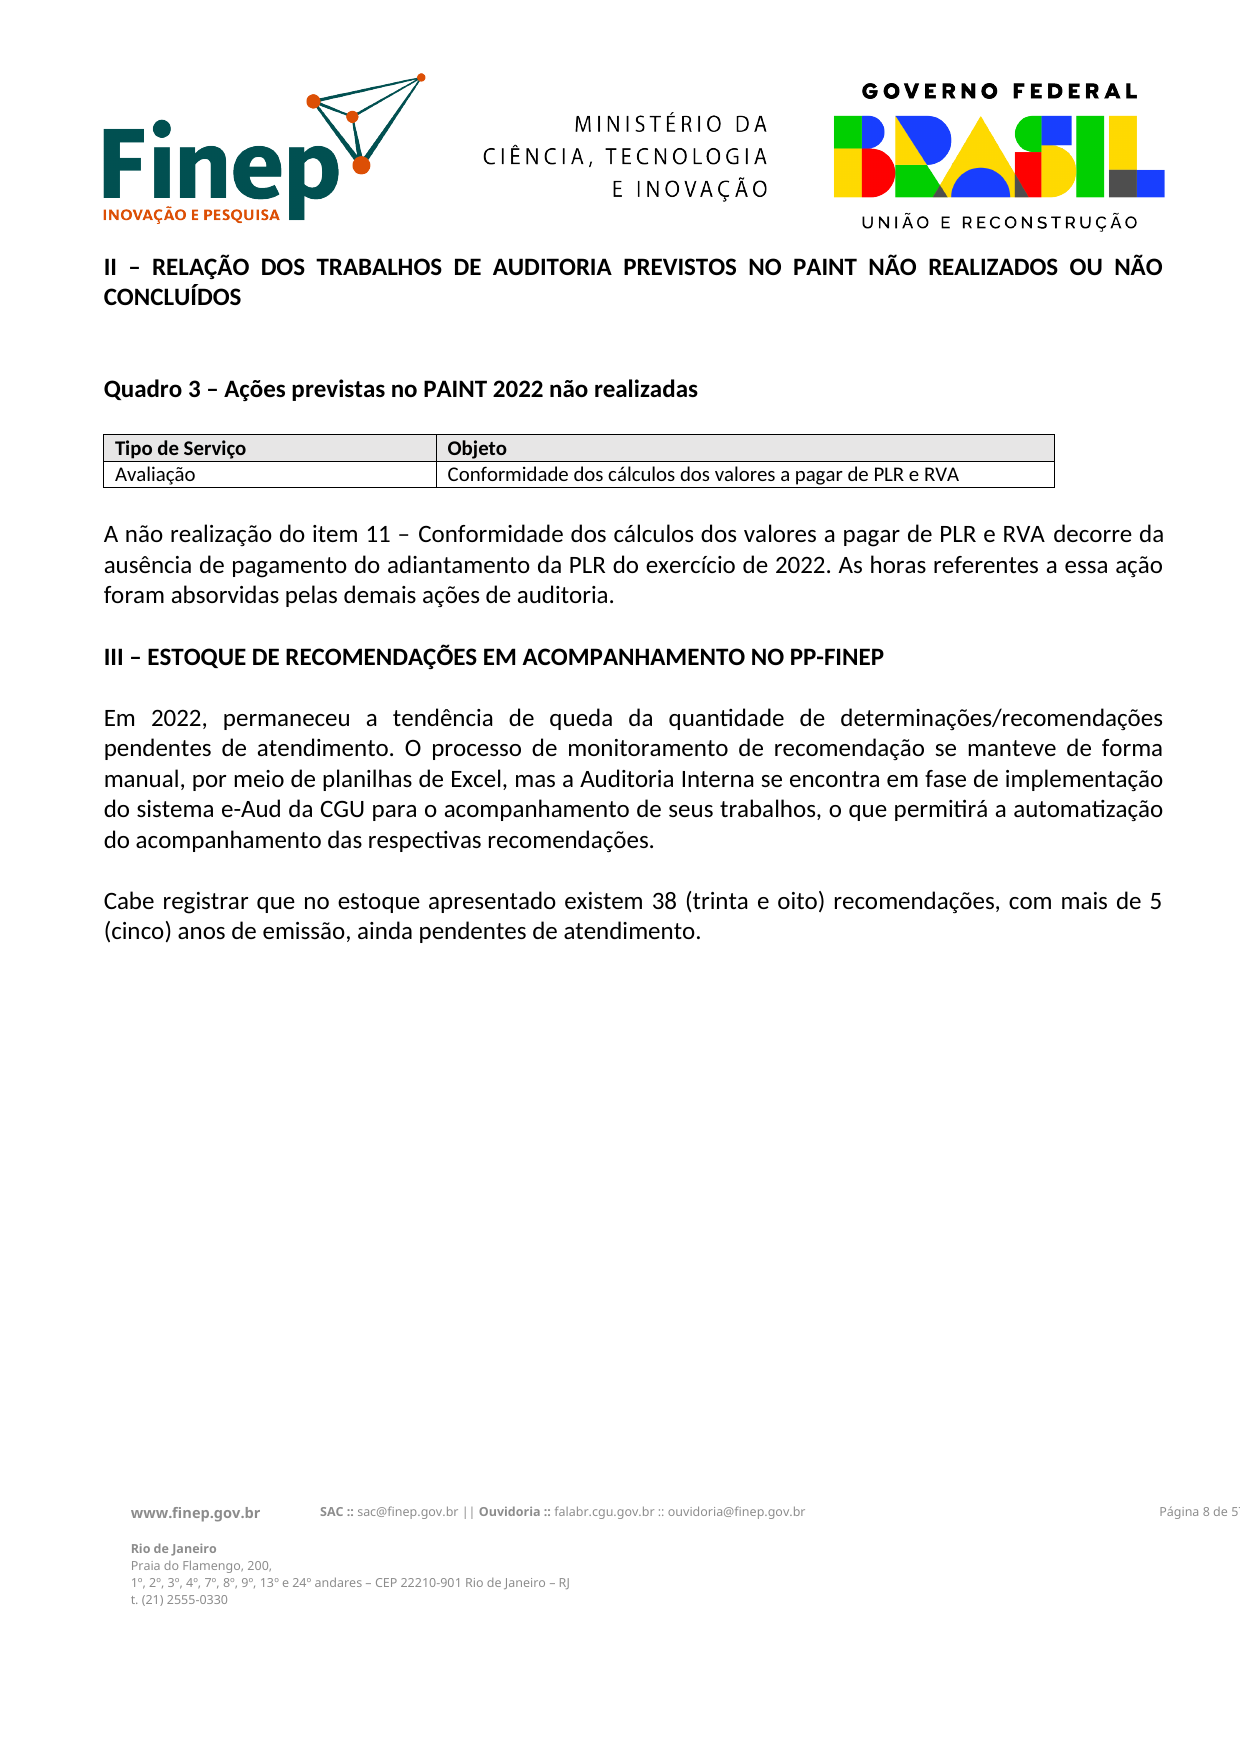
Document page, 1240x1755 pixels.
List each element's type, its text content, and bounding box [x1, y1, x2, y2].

text III – ESTOQUE DE RECOMENDAÇÕES EM ACOMPANHAMENTO NO PP-FINEP [103, 641, 1164, 671]
table_header Objeto [437, 435, 1054, 461]
table_header Tipo de Serviço [104, 435, 436, 461]
text Cabe registrar que no estoque apresentado existem 38 (trinta e oito) recomendações, com mais de 5 (cinco) anos de emissão, ainda pendentes de atendimento. [103, 885, 1164, 946]
text II – RELAÇÃO DOS TRABALHOS DE AUDITORIA PREVISTOS NO PAINT NÃO REALIZADOS OU NÃO CONCLUÍDOS [103, 251, 1164, 312]
list A não realização do item 11 – Conformidade dos cálculos dos valores a pagar de PLR e RVA decorre da ausência de pagamento do adiantamento da PLR do exercício de 2022. As horas referentes a essa ação foram absorvidas pelas demais ações de auditoria. [103, 519, 1164, 610]
text Em 2022, permaneceu a tendência de queda da quantidade de determinações/recomendações pendentes de atendimento. O processo de monitoramento de recomendação se manteve de forma manual, por meio de planilhas de Excel, mas a Auditoria Interna se encontra em fase de implementação do sistema e-Aud da CGU para o acompanhamento de seus trabalhos, o que permitirá a automatização do acompanhamento das respectivas recomendações. [103, 702, 1164, 854]
text Quadro 3 – Ações previstas no PAINT 2022 não realizadas [103, 373, 1164, 404]
table_cell Conformidade dos cálculos dos valores a pagar de PLR e RVA [437, 462, 1054, 487]
table_cell Avaliação [104, 462, 436, 487]
